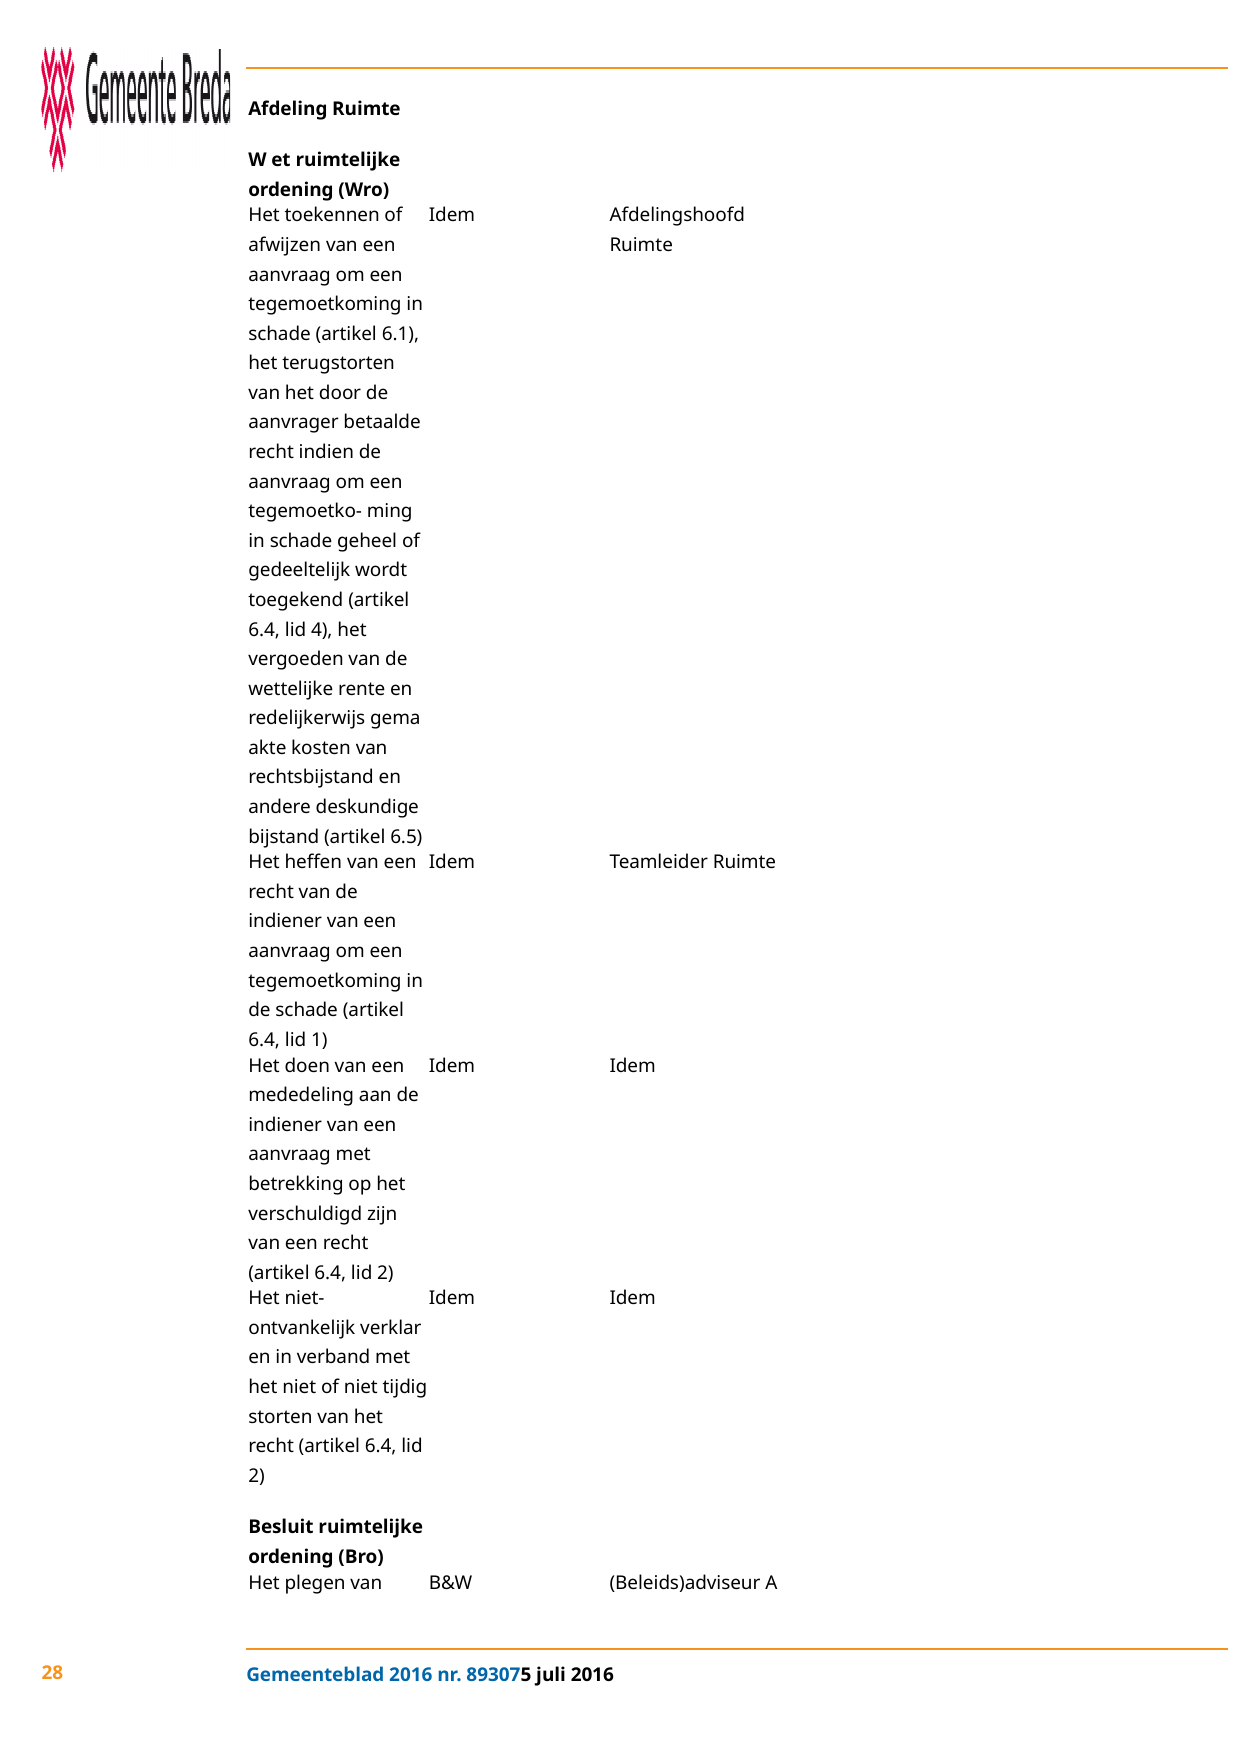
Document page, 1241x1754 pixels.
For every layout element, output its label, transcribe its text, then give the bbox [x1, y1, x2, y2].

table_cell [429, 146, 609, 202]
table_cell Het toekennen of afwijzen van een aanvraag om een tegemoetkoming in schade (artikel 6.1), het terugstorten van het door de aanvrager betaalde recht indien de aanvraag om een tegemoetko- ming in schade geheel of gedeeltelijk wordt toegekend (artikel 6.4, lid 4), het vergoeden van de wettelijke rente en redelijkerwijs gemaakte kosten van rechtsbijstand en andere deskundige bijstand (artikel 6.5) [248, 202, 429, 848]
picture [41, 47, 231, 172]
table_cell [971, 1514, 1152, 1569]
table_cell (Beleids)adviseur A [609, 1569, 790, 1594]
table_cell [790, 849, 971, 1052]
table_cell [429, 95, 609, 121]
table_cell [790, 146, 971, 202]
table_cell Het niet-ontvankelijk verklaren in verband met het niet of niet tijdig storten van het recht (artikel 6.4, lid 2) [248, 1285, 429, 1488]
table_cell [790, 95, 971, 121]
table_cell [790, 121, 971, 146]
table_cell Afdelingshoofd Ruimte [609, 202, 790, 848]
table_cell [609, 121, 790, 146]
table_cell [609, 1514, 790, 1569]
table_cell [790, 1052, 971, 1284]
table_cell Het doen van een mededeling aan de indiener van een aanvraag met betrekking op het verschuldigd zijn van een recht (artikel 6.4, lid 2) [248, 1052, 429, 1284]
table_cell Idem [609, 1285, 790, 1488]
table_cell B&W [429, 1569, 609, 1594]
table_cell [609, 146, 790, 202]
table_cell [609, 95, 790, 121]
table_cell W et ruimtelijke ordening (Wro) [248, 146, 429, 202]
table_cell Idem [429, 1052, 609, 1284]
table_cell [790, 202, 971, 848]
table_cell Het heffen van een recht van de indiener van een aanvraag om een tegemoetkoming in de schade (artikel 6.4, lid 1) [248, 849, 429, 1052]
table_cell [790, 1569, 971, 1594]
table_cell [971, 1569, 1152, 1594]
table_cell Idem [429, 202, 609, 848]
table_cell Idem [429, 1285, 609, 1488]
table_cell [790, 1285, 971, 1488]
table_cell Het plegen van [248, 1569, 429, 1594]
table_cell [248, 121, 429, 146]
table_cell [429, 1488, 609, 1513]
table_cell [609, 1488, 790, 1513]
table_cell Afdeling Ruimte [248, 95, 429, 121]
table_cell [790, 1514, 971, 1569]
table_cell [429, 121, 609, 146]
table_cell [429, 1514, 609, 1569]
table_cell Idem [429, 849, 609, 1052]
table_cell [248, 1488, 429, 1513]
table_cell Besluit ruimtelijke ordening (Bro) [248, 1514, 429, 1569]
table_cell [790, 1488, 971, 1513]
table_cell Teamleider Ruimte [609, 849, 790, 1052]
table_cell Idem [609, 1052, 790, 1284]
